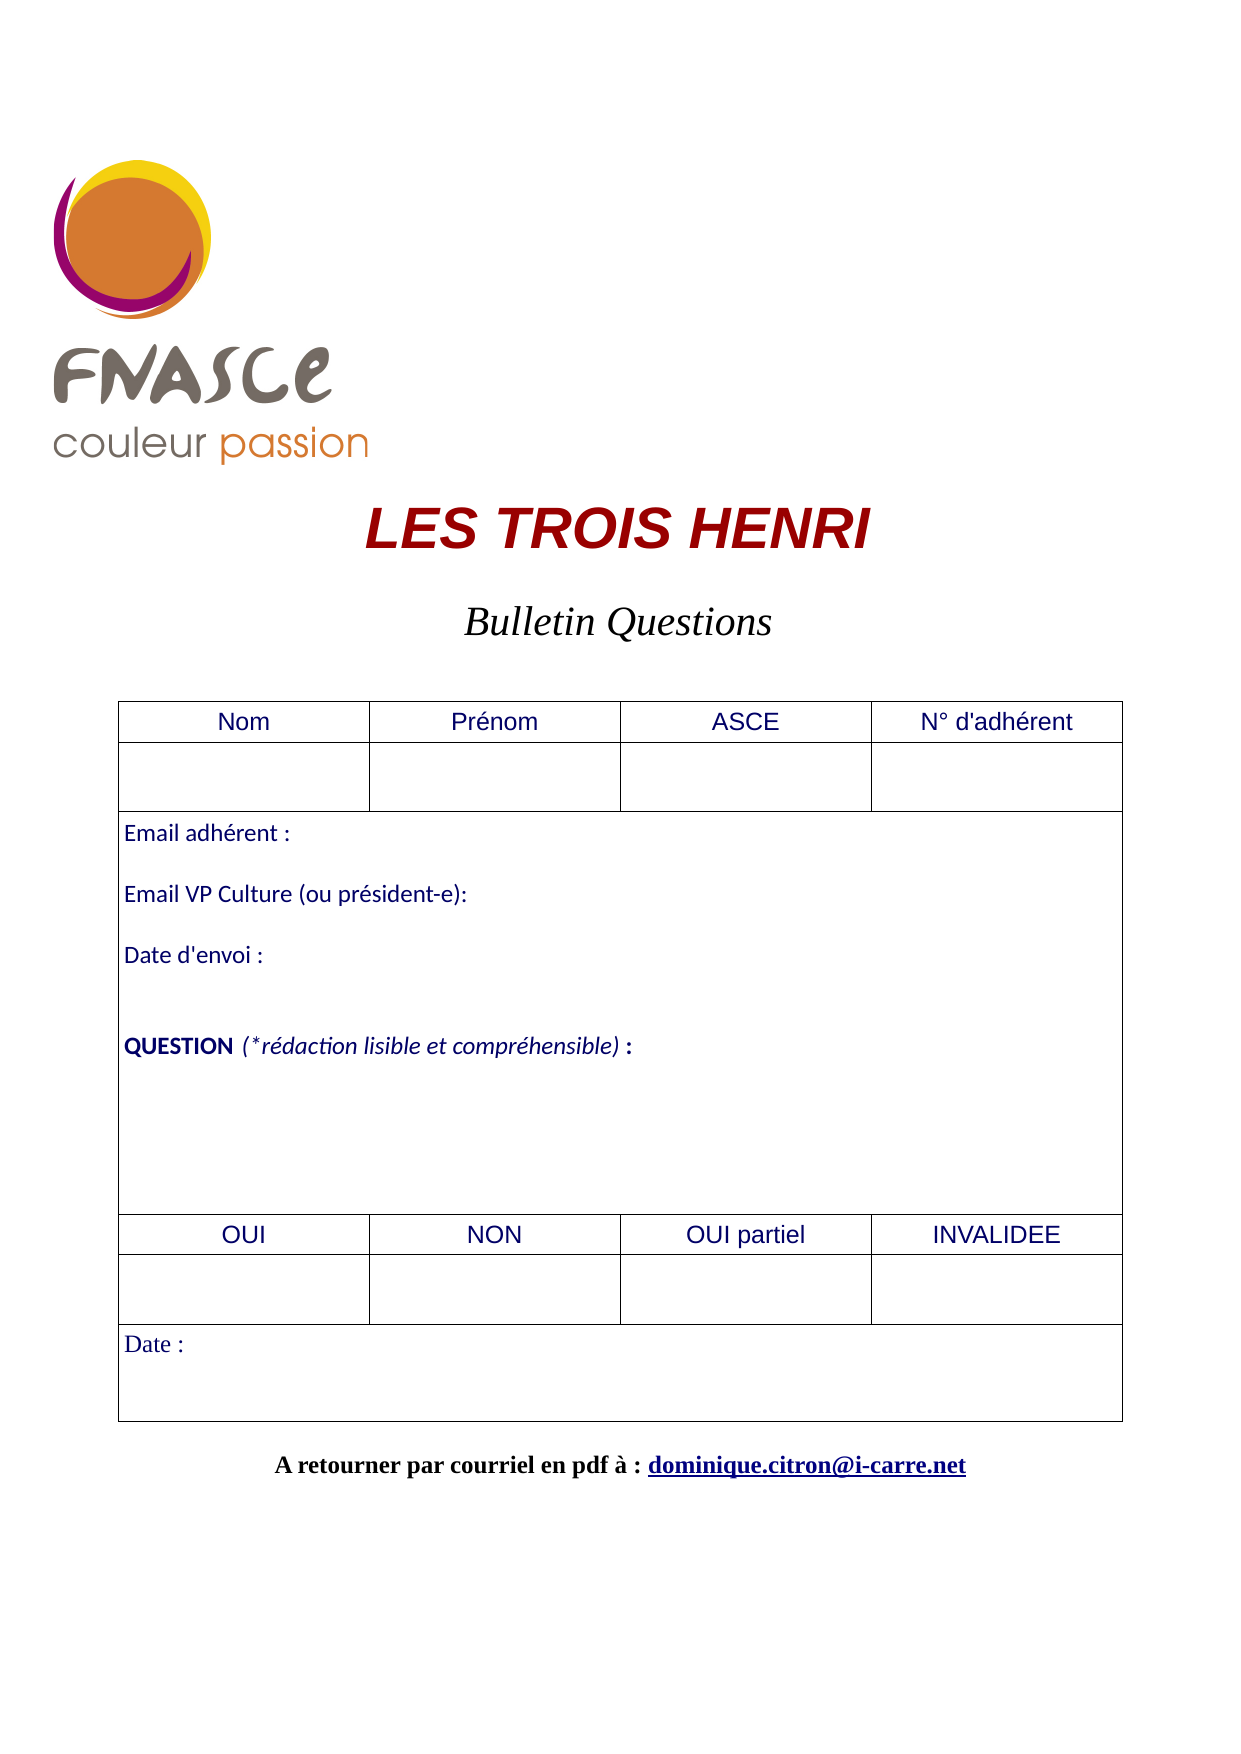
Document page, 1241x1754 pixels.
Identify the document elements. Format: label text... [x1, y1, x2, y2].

table_header ASCE [621, 702, 871, 742]
table_header NON [370, 1215, 620, 1254]
text A retourner par courriel en pdf à : dominique.citron@i-carre.net [118, 1450, 1122, 1479]
table_cell [872, 743, 1122, 811]
text Bulletin Questions [118, 596, 1122, 644]
table_cell [370, 743, 620, 811]
table_cell [119, 1255, 369, 1323]
table_header Prénom [370, 702, 620, 742]
table_header INVALIDEE [872, 1215, 1122, 1254]
picture [53, 160, 368, 465]
table_cell [621, 1255, 871, 1323]
table_header Email adhérent : Email VP Culture (ou président-e): Date d'envoi : QUESTION (*rédaction lisible et compréhensible) : [119, 812, 1122, 1214]
table_cell [370, 1255, 620, 1323]
table_header Nom [119, 702, 369, 742]
table_header OUI partiel [621, 1215, 871, 1254]
text LES TROIS HENRI [118, 493, 1122, 561]
table_cell [872, 1255, 1122, 1323]
table_header N° d'adhérent [872, 702, 1122, 742]
table_cell [119, 743, 369, 811]
table_cell [621, 743, 871, 811]
table_header OUI [119, 1215, 369, 1254]
table_header Date : [119, 1325, 1122, 1421]
